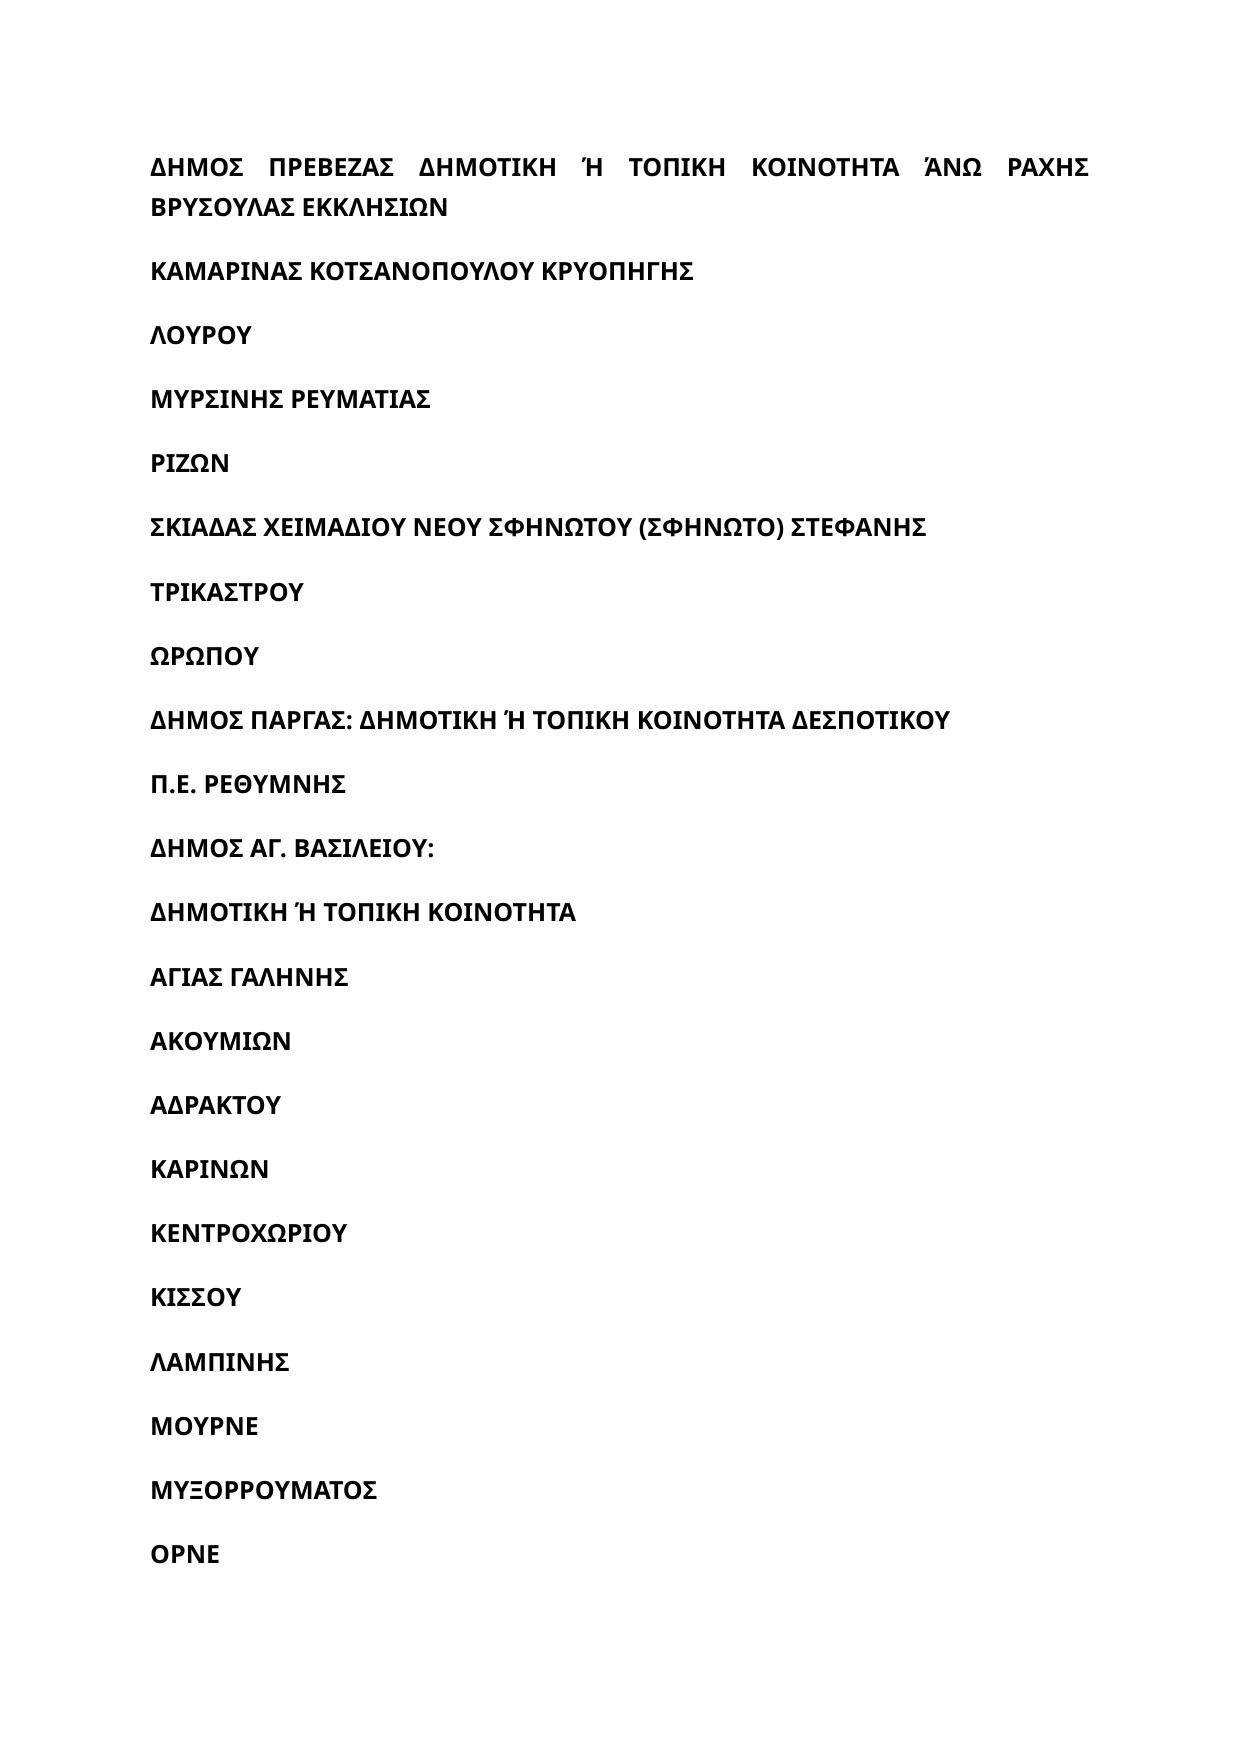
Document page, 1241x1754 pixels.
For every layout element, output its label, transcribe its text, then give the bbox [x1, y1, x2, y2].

text ΚΕΝΤΡΟΧΩΡΙΟΥ [150, 1216, 1090, 1250]
text ΩΡΩΠΟΥ [150, 638, 1090, 672]
text ΡΙΖΩΝ [150, 446, 1090, 480]
text ΜΟΥΡΝΕ [150, 1408, 1090, 1442]
text ΜΥΡΣΙΝΗΣ ΡΕΥΜΑΤΙΑΣ [150, 382, 1090, 416]
text ΛΑΜΠΙΝΗΣ [150, 1344, 1090, 1378]
text ΤΡΙΚΑΣΤΡΟΥ [150, 574, 1090, 608]
text ΚΑΡΙΝΩΝ [150, 1152, 1090, 1186]
text Π.Ε. ΡΕΘΥΜΝΗΣ [150, 767, 1090, 801]
text ΔΗΜΟΣ ΑΓ. ΒΑΣΙΛΕΙΟΥ: [150, 831, 1090, 865]
text ΛΟΥΡΟΥ [150, 317, 1090, 352]
text ΣΚΙΑΔΑΣ ΧΕΙΜΑΔΙΟΥ ΝΕΟΥ ΣΦΗΝΩΤΟΥ (ΣΦΗΝΩΤΟ) ΣΤΕΦΑΝΗΣ [150, 510, 1090, 544]
text ΔΗΜΟΤΙΚΗ Ή ΤΟΠΙΚΗ ΚΟΙΝΟΤΗΤΑ [150, 895, 1090, 929]
text ΔΗΜΟΣ ΠΑΡΓΑΣ: ΔΗΜΟΤΙΚΗ Ή ΤΟΠΙΚΗ ΚΟΙΝΟΤΗΤΑ ΔΕΣΠΟΤΙΚΟΥ [150, 702, 1090, 737]
text ΚΑΜΑΡΙΝΑΣ ΚΟΤΣΑΝΟΠΟΥΛΟΥ ΚΡΥΟΠΗΓΗΣ [150, 253, 1090, 287]
text ΟΡΝΕ [150, 1537, 1090, 1571]
text ΔΗΜΟΣ ΠΡΕΒΕΖΑΣ ΔΗΜΟΤΙΚΗ Ή ΤΟΠΙΚΗ ΚΟΙΝΟΤΗΤΑ ΆΝΩ ΡΑΧΗΣ ΒΡΥΣΟΥΛΑΣ ΕΚΚΛΗΣΙΩΝ [150, 150, 1090, 223]
text ΚΙΣΣΟΥ [150, 1280, 1090, 1314]
text ΑΓΙΑΣ ΓΑΛΗΝΗΣ [150, 959, 1090, 993]
text ΜΥΞΟΡΡΟΥΜΑΤΟΣ [150, 1472, 1090, 1507]
text ΑΚΟΥΜΙΩΝ [150, 1023, 1090, 1057]
text ΑΔΡΑΚΤΟΥ [150, 1087, 1090, 1122]
